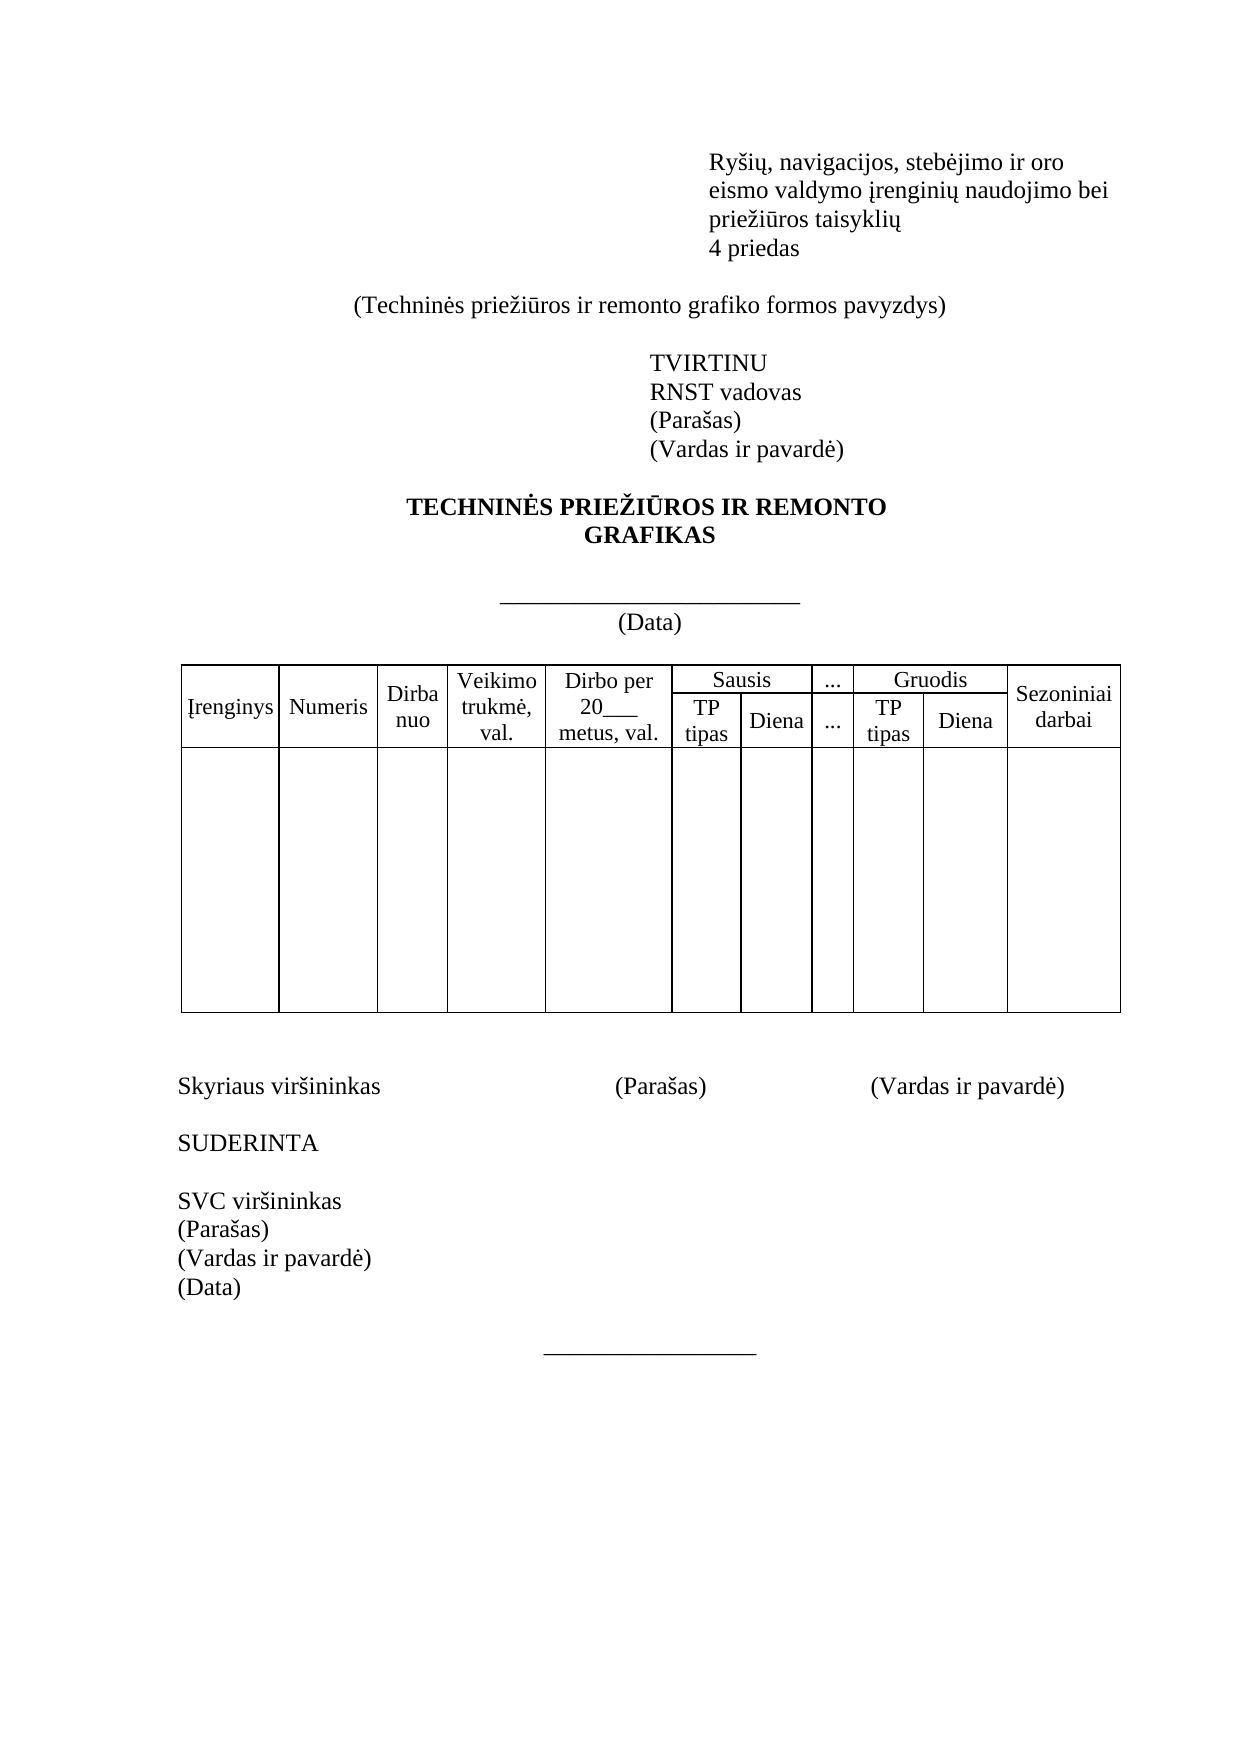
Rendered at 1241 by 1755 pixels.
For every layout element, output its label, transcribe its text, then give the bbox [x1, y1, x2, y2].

table_cell [924, 748, 1007, 1012]
text _________________ [177, 1329, 1122, 1358]
text (Vardas ir pavardė) [177, 1243, 1122, 1272]
text Ryšių, navigacijos, stebėjimo ir oro [177, 147, 1122, 176]
table_header Veikimo trukmė, val. [448, 666, 545, 747]
text (Data) [177, 607, 1122, 636]
table_header Numeris [280, 666, 377, 747]
table_cell TP tipas [673, 694, 740, 747]
text eismo valdymo įrenginių naudojimo bei [177, 176, 1122, 204]
table_header Sezoniniai darbai [1008, 666, 1120, 747]
table_cell [280, 748, 377, 1012]
text priežiūros taisyklių [177, 204, 1122, 233]
table_cell [673, 748, 740, 1012]
text 4 priedas [177, 233, 1122, 262]
table_cell TP tipas [854, 694, 923, 747]
table_cell [546, 748, 671, 1012]
table_cell [1008, 748, 1120, 1012]
text TECHNINĖS PRIEŽIŪROS IR REMONTO [177, 492, 1122, 521]
table_cell [378, 748, 447, 1012]
table_header Sausis [673, 666, 811, 692]
table_cell Diena [924, 694, 1007, 747]
table_cell [813, 748, 853, 1012]
text SVC viršininkas [177, 1186, 1122, 1214]
table_header Dirbo per 20___ metus, val. [546, 666, 671, 747]
text (Parašas) [649, 406, 1122, 434]
text (Techninės priežiūros ir remonto grafiko formos pavyzdys) [177, 291, 1122, 319]
text (Vardas ir pavardė) [649, 434, 1122, 463]
table_cell Diena [742, 694, 811, 747]
table_cell [182, 748, 278, 1012]
table_cell [448, 748, 545, 1012]
table_header ... [813, 666, 853, 692]
text ________________________ [177, 578, 1122, 607]
text TVIRTINU [649, 348, 1122, 377]
table_cell [854, 748, 923, 1012]
table_header Dirba nuo [378, 666, 447, 747]
text RNST vadovas [649, 377, 1122, 406]
table_cell ... [813, 694, 853, 747]
text (Parašas) [177, 1214, 1122, 1243]
text Skyriaus viršininkas (Parašas) (Vardas ir pavardė) [177, 1071, 1122, 1099]
table_cell [742, 748, 811, 1012]
text (Data) [177, 1272, 1122, 1301]
text SUDERINTA [177, 1128, 1122, 1157]
text GRAFIKAS [177, 521, 1122, 549]
table_header Įrenginys [182, 666, 278, 747]
table_header Gruodis [854, 666, 1007, 692]
